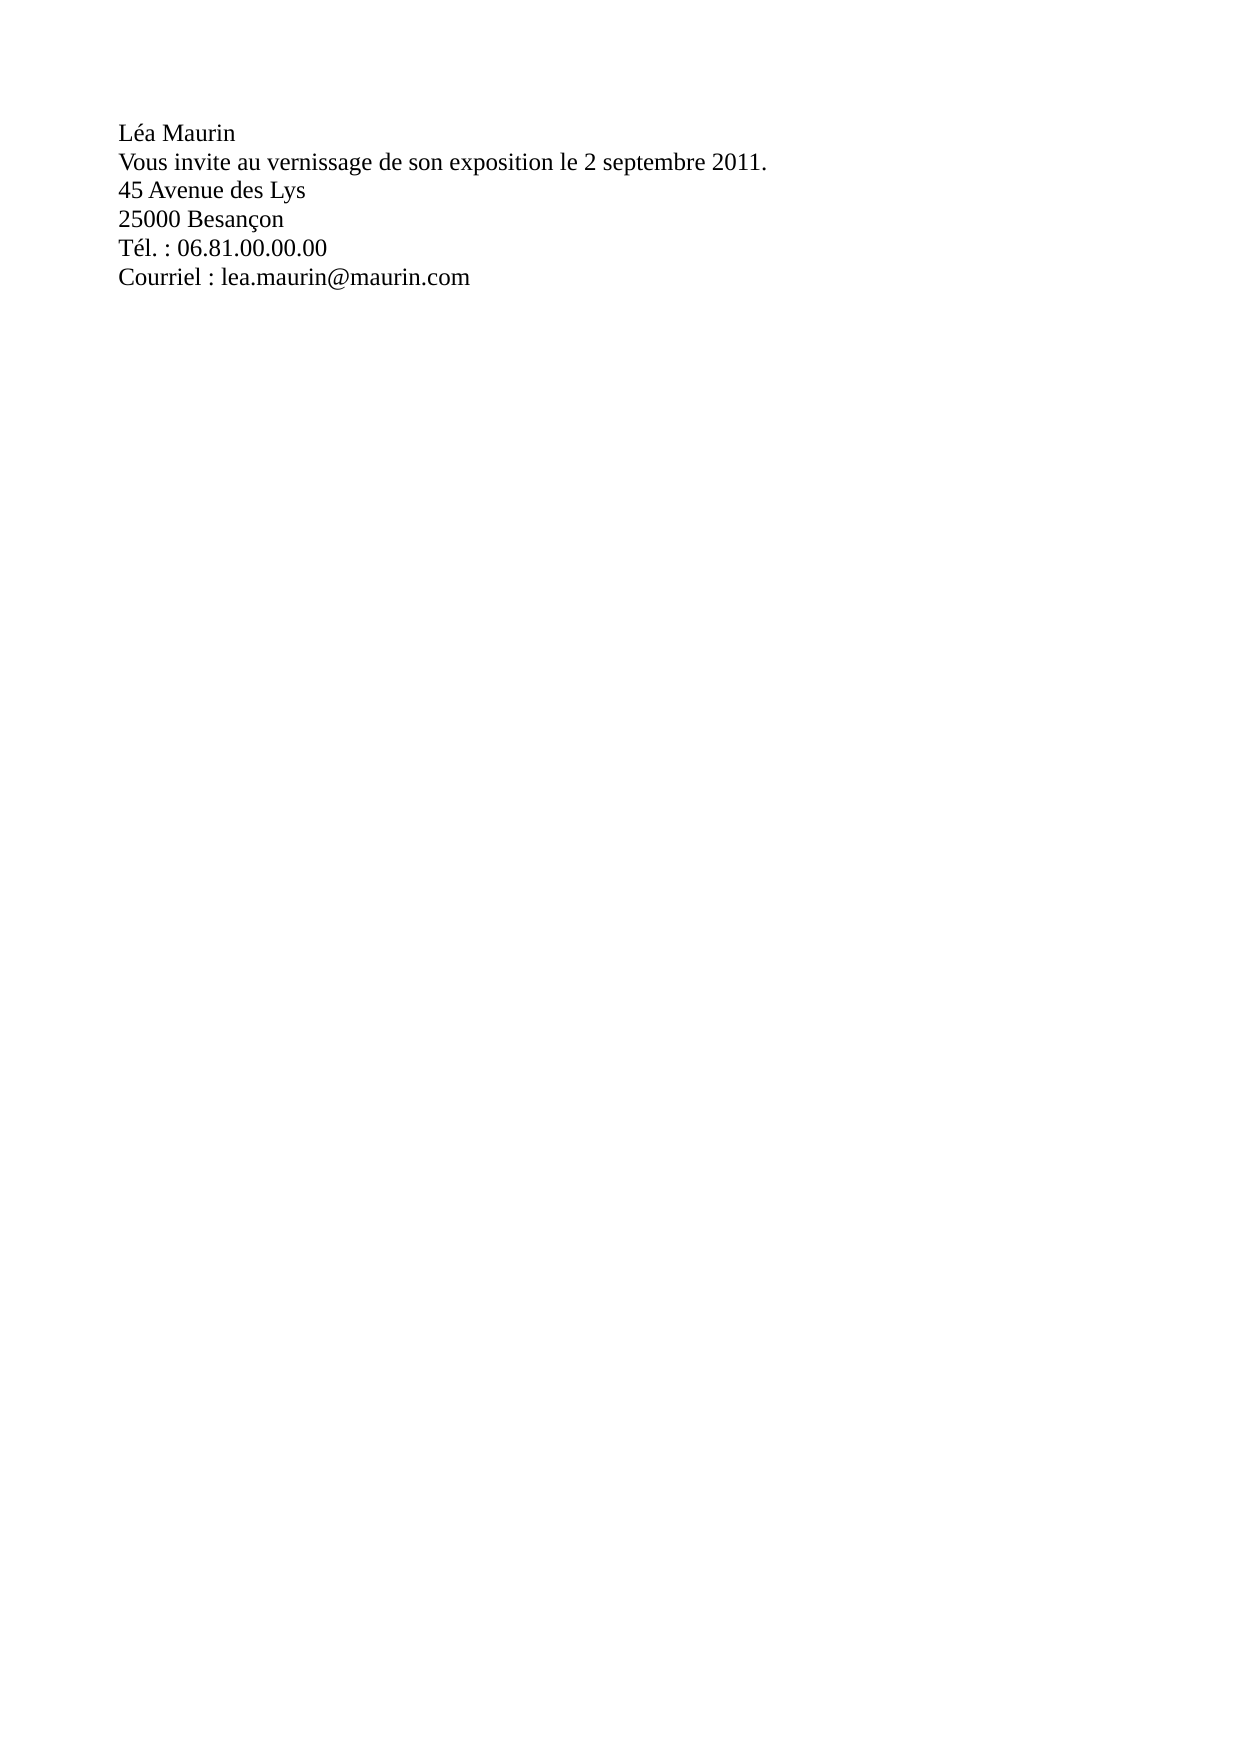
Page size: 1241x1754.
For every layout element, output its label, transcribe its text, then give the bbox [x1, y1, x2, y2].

text Léa Maurin [118, 118, 1122, 147]
text Vous invite au vernissage de son exposition le 2 septembre 2011. [118, 147, 1122, 176]
text 45 Avenue des Lys 25000 Besançon Tél. : 06.81.00.00.00 Courriel : lea.maurin@maurin.com [118, 176, 1122, 291]
